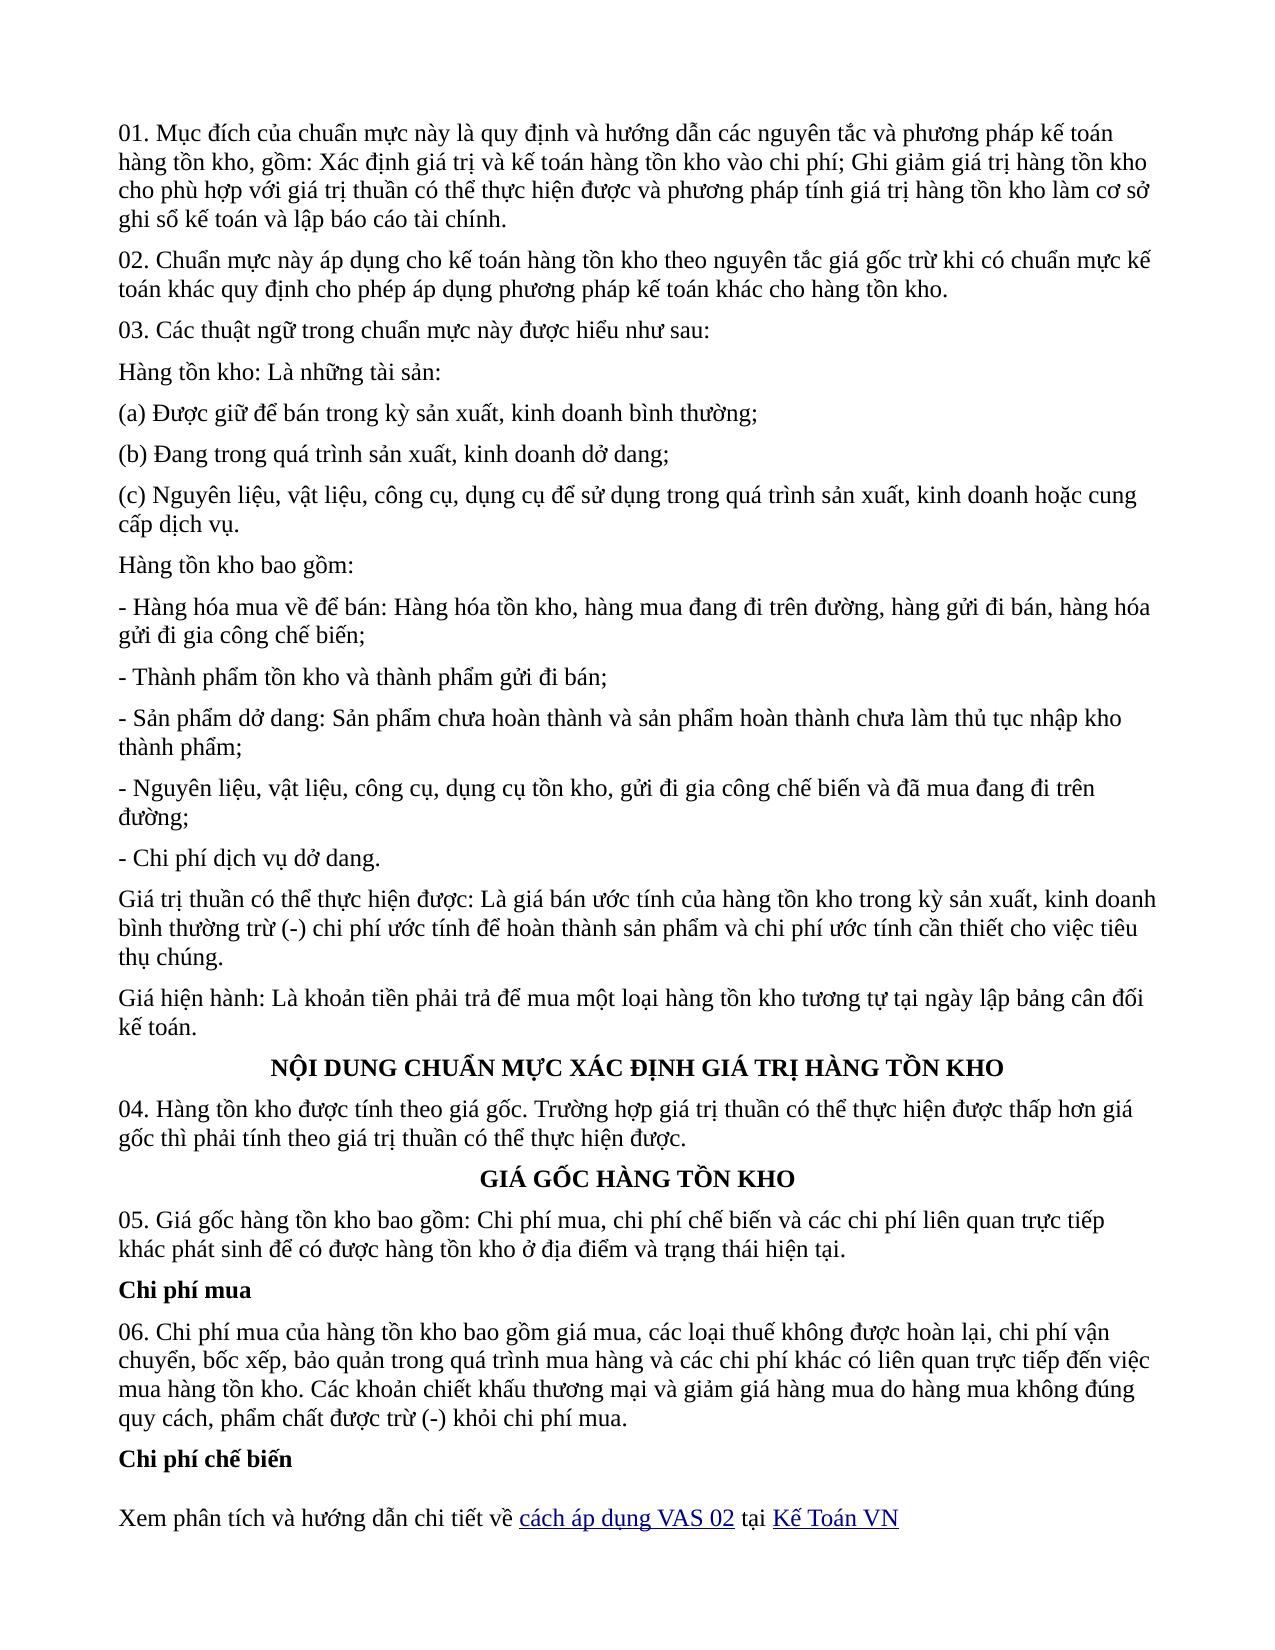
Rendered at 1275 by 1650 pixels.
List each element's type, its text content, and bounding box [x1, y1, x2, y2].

text 02. Chuẩn mực này áp dụng cho kế toán hàng tồn kho theo nguyên tắc giá gốc trừ khi có chuẩn mực kế toán khác quy định cho phép áp dụng phương pháp kế toán khác cho hàng tồn kho. [118, 246, 1157, 303]
text - Chi phí dịch vụ dở dang. [118, 843, 1157, 872]
text 05. Giá gốc hàng tồn kho bao gồm: Chi phí mua, chi phí chế biến và các chi phí liên quan trực tiếp khác phát sinh để có được hàng tồn kho ở địa điểm và trạng thái hiện tại. [118, 1206, 1157, 1263]
text 04. Hàng tồn kho được tính theo giá gốc. Trường hợp giá trị thuần có thể thực hiện được thấp hơn giá gốc thì phải tính theo giá trị thuần có thể thực hiện được. [118, 1094, 1157, 1152]
text (a) Được giữ để bán trong kỳ sản xuất, kinh doanh bình thường; [118, 398, 1157, 427]
text - Nguyên liệu, vật liệu, công cụ, dụng cụ tồn kho, gửi đi gia công chế biến và đã mua đang đi trên đường; [118, 773, 1157, 831]
text GIÁ GỐC HÀNG TỒN KHO [118, 1164, 1157, 1193]
text - Hàng hóa mua về để bán: Hàng hóa tồn kho, hàng mua đang đi trên đường, hàng gửi đi bán, hàng hóa gửi đi gia công chế biến; [118, 592, 1157, 649]
text - Thành phẩm tồn kho và thành phẩm gửi đi bán; [118, 662, 1157, 691]
text 06. Chi phí mua của hàng tồn kho bao gồm giá mua, các loại thuế không được hoàn lại, chi phí vận chuyển, bốc xếp, bảo quản trong quá trình mua hàng và các chi phí khác có liên quan trực tiếp đến việc mua hàng tồn kho. Các khoản chiết khấu thương mại và giảm giá hàng mua do hàng mua không đúng quy cách, phẩm chất được trừ (-) khỏi chi phí mua. [118, 1317, 1157, 1432]
text NỘI DUNG CHUẨN MỰC XÁC ĐỊNH GIÁ TRỊ HÀNG TỒN KHO [118, 1053, 1157, 1082]
text Chi phí chế biến [118, 1444, 1157, 1473]
text (b) Đang trong quá trình sản xuất, kinh doanh dở dang; [118, 439, 1157, 468]
text - Sản phẩm dở dang: Sản phẩm chưa hoàn thành và sản phẩm hoàn thành chưa làm thủ tục nhập kho thành phẩm; [118, 703, 1157, 761]
text Hàng tồn kho bao gồm: [118, 551, 1157, 579]
text (c) Nguyên liệu, vật liệu, công cụ, dụng cụ để sử dụng trong quá trình sản xuất, kinh doanh hoặc cung cấp dịch vụ. [118, 481, 1157, 538]
text Chi phí mua [118, 1276, 1157, 1304]
text 01. Mục đích của chuẩn mực này là quy định và hướng dẫn các nguyên tắc và phương pháp kế toán hàng tồn kho, gồm: Xác định giá trị và kế toán hàng tồn kho vào chi phí; Ghi giảm giá trị hàng tồn kho cho phù hợp với giá trị thuần có thể thực hiện được và phương pháp tính giá trị hàng tồn kho làm cơ sở ghi sổ kế toán và lập báo cáo tài chính. [118, 118, 1157, 233]
text 03. Các thuật ngữ trong chuẩn mực này được hiểu như sau: [118, 316, 1157, 344]
text Giá hiện hành: Là khoản tiền phải trả để mua một loại hàng tồn kho tương tự tại ngày lập bảng cân đối kế toán. [118, 983, 1157, 1041]
text Giá trị thuần có thể thực hiện được: Là giá bán ước tính của hàng tồn kho trong kỳ sản xuất, kinh doanh bình thường trừ (-) chi phí ước tính để hoàn thành sản phẩm và chi phí ước tính cần thiết cho việc tiêu thụ chúng. [118, 884, 1157, 971]
text Hàng tồn kho: Là những tài sản: [118, 357, 1157, 386]
